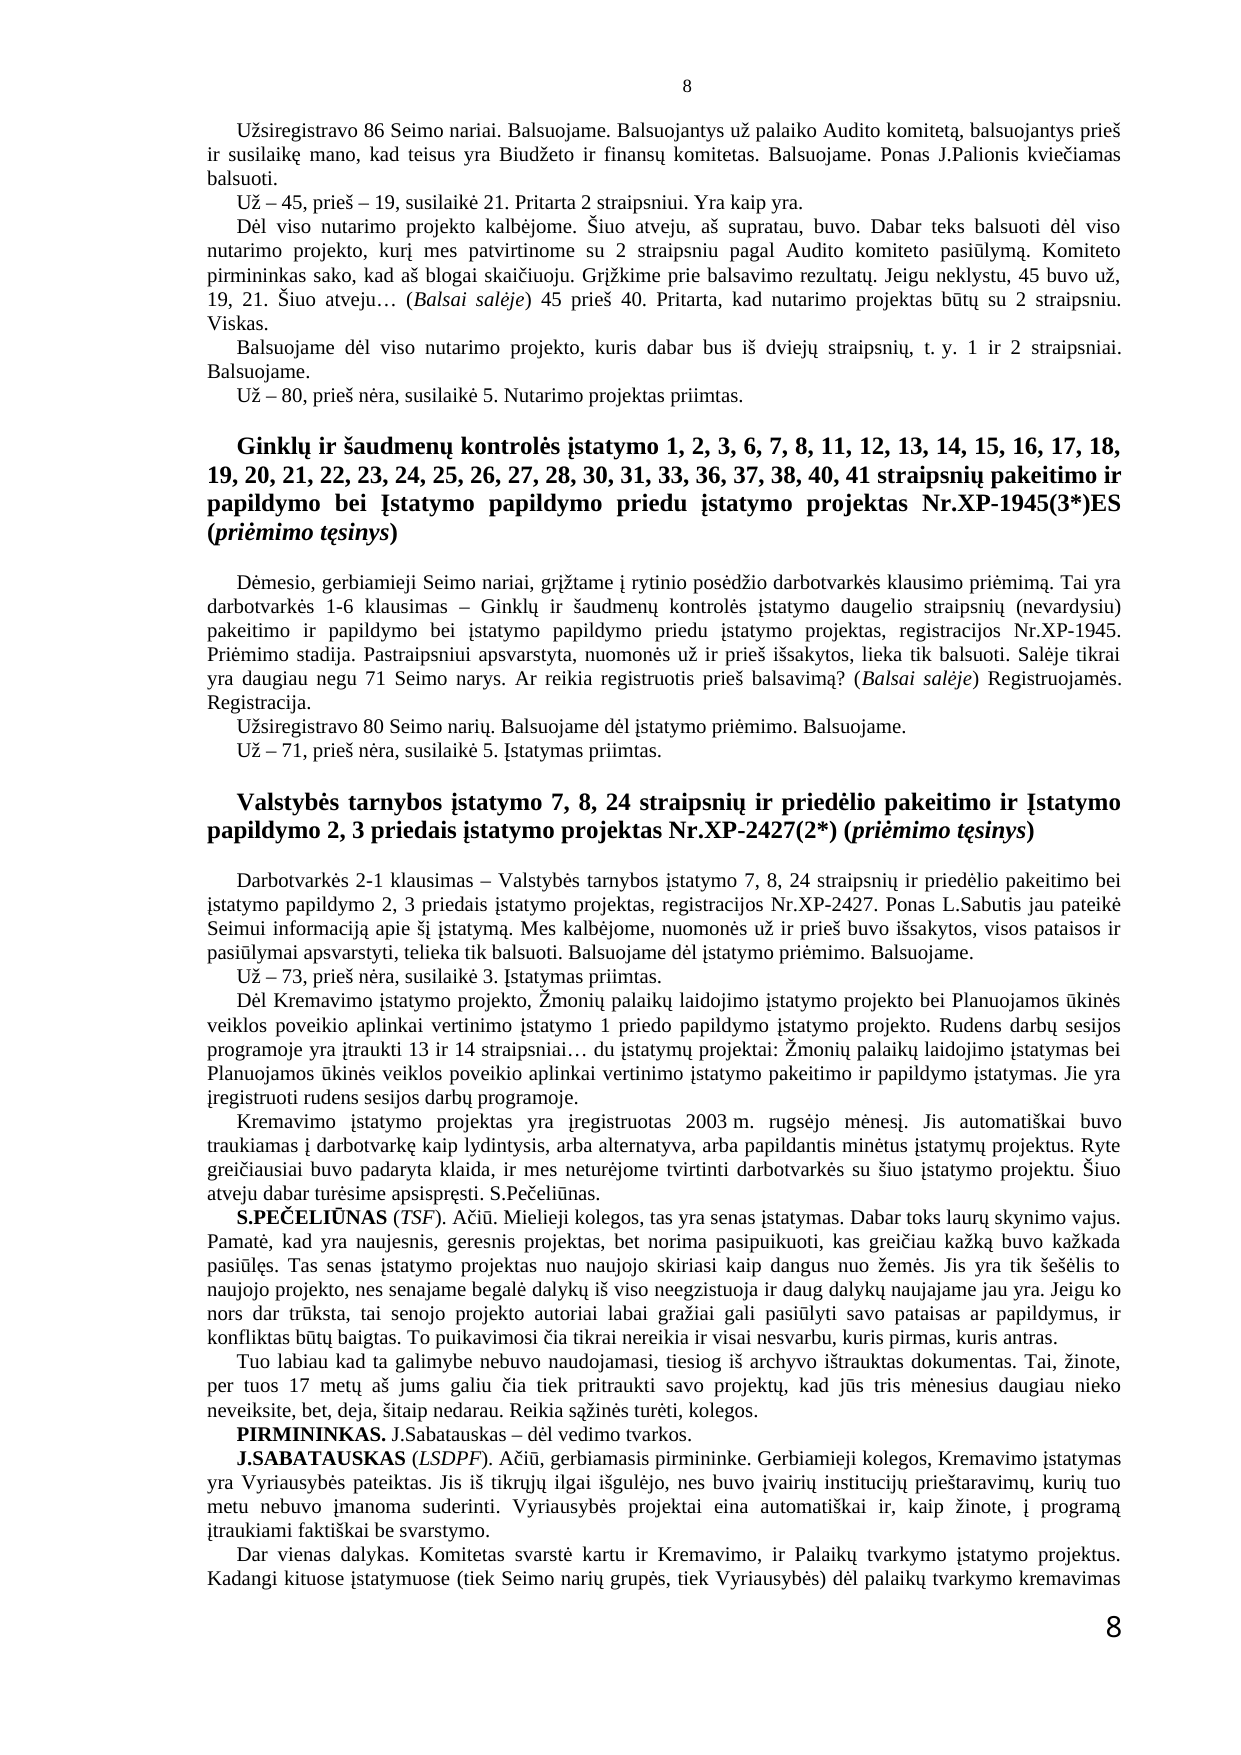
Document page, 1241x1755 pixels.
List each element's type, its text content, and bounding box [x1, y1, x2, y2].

text Už – 80, prieš nėra, susilaikė 5. Nutarimo projektas priimtas. [207, 383, 1122, 407]
text Dar vienas dalykas. Komitetas svarstė kartu ir Kremavimo, ir Palaikų tvarkymo įstatymo projektus. Kadangi kituose įstatymuose (tiek Seimo narių grupės, tiek Vyriausybės) dėl palaikų tvarkymo kremavimas [207, 1542, 1122, 1590]
text S.PEČELIŪNAS (TSF). Ačiū. Mielieji kolegos, tas yra senas įstatymas. Dabar toks laurų skynimo vajus. Pamatė, kad yra naujesnis, geresnis projektas, bet norima pasipuikuoti, kas greičiau kažką buvo kažkada pasiūlęs. Tas senas įstatymo projektas nuo naujojo skiriasi kaip dangus nuo žemės. Jis yra tik šešėlis to naujojo projekto, nes senajame begalė dalykų iš viso neegzistuoja ir daug dalykų naujajame jau yra. Jeigu ko nors dar trūksta, tai senojo projekto autoriai labai gražiai gali pasiūlyti savo pataisas ar papildymus, ir konfliktas būtų baigtas. To puikavimosi čia tikrai nereikia ir visai nesvarbu, kuris pirmas, kuris antras. [207, 1205, 1122, 1349]
text Užsiregistravo 86 Seimo nariai. Balsuojame. Balsuojantys už palaiko Audito komitetą, balsuojantys prieš ir susilaikę mano, kad teisus yra Biudžeto ir finansų komitetas. Balsuojame. Ponas J.Palionis kviečiamas balsuoti. [207, 118, 1122, 190]
text Balsuojame dėl viso nutarimo projekto, kuris dabar bus iš dviejų straipsnių, t. y. 1 ir 2 straipsniai. Balsuojame. [207, 335, 1122, 383]
text Darbotvarkės 2-1 klausimas – Valstybės tarnybos įstatymo 7, 8, 24 straipsnių ir priedėlio pakeitimo bei įstatymo papildymo 2, 3 priedais įstatymo projektas, registracijos Nr.XP-2427. Ponas L.Sabutis jau pateikė Seimui informaciją apie šį įstatymą. Mes kalbėjome, nuomonės už ir prieš buvo išsakytos, visos pataisos ir pasiūlymai apsvarstyti, telieka tik balsuoti. Balsuojame dėl įstatymo priėmimo. Balsuojame. [207, 868, 1122, 964]
text Už – 71, prieš nėra, susilaikė 5. Įstatymas priimtas. [207, 738, 1122, 762]
text Tuo labiau kad ta galimybe nebuvo naudojamasi, tiesiog iš archyvo ištrauktas dokumentas. Tai, žinote, per tuos 17 metų aš jums galiu čia tiek pritraukti savo projektų, kad jūs tris mėnesius daugiau nieko neveiksite, bet, deja, šitaip nedarau. Reikia sąžinės turėti, kolegos. [207, 1349, 1122, 1422]
text PIRMININKAS. J.Sabatauskas – dėl vedimo tvarkos. [207, 1422, 1122, 1446]
text Ginklų ir šaudmenų kontrolės įstatymo 1, 2, 3, 6, 7, 8, 11, 12, 13, 14, 15, 16, 17, 18, 19, 20, 21, 22, 23, 24, 25, 26, 27, 28, 30, 31, 33, 36, 37, 38, 40, 41 straipsnių pakeitimo ir papildymo bei Įstatymo papildymo priedu įstatymo projektas Nr.XP-1945(3*)ES (priėmimo tęsinys) [207, 431, 1122, 546]
text J.SABATAUSKAS (LSDPF). Ačiū, gerbiamasis pirmininke. Gerbiamieji kolegos, Kremavimo įstatymas yra Vyriausybės pateiktas. Jis iš tikrųjų ilgai išgulėjo, nes buvo įvairių institucijų prieštaravimų, kurių tuo metu nebuvo įmanoma suderinti. Vyriausybės projektai eina automatiškai ir, kaip žinote, į programą įtraukiami faktiškai be svarstymo. [207, 1446, 1122, 1542]
text Už – 73, prieš nėra, susilaikė 3. Įstatymas priimtas. [207, 964, 1122, 988]
text Užsiregistravo 80 Seimo narių. Balsuojame dėl įstatymo priėmimo. Balsuojame. [207, 714, 1122, 738]
text Valstybės tarnybos įstatymo 7, 8, 24 straipsnių ir priedėlio pakeitimo ir Įstatymo papildymo 2, 3 priedais įstatymo projektas Nr.XP-2427(2*) (priėmimo tęsinys) [207, 787, 1122, 844]
text Kremavimo įstatymo projektas yra įregistruotas 2003 m. rugsėjo mėnesį. Jis automatiškai buvo traukiamas į darbotvarkę kaip lydintysis, arba alternatyva, arba papildantis minėtus įstatymų projektus. Ryte greičiausiai buvo padaryta klaida, ir mes neturėjome tvirtinti darbotvarkės su šiuo įstatymo projektu. Šiuo atveju dabar turėsime apsispręsti. S.Pečeliūnas. [207, 1109, 1122, 1205]
text Dėl viso nutarimo projekto kalbėjome. Šiuo atveju, aš supratau, buvo. Dabar teks balsuoti dėl viso nutarimo projekto, kurį mes patvirtinome su 2 straipsniu pagal Audito komiteto pasiūlymą. Komiteto pirmininkas sako, kad aš blogai skaičiuoju. Grįžkime prie balsavimo rezultatų. Jeigu neklystu, 45 buvo už, 19, 21. Šiuo atveju… (Balsai salėje) 45 prieš 40. Pritarta, kad nutarimo projektas būtų su 2 straipsniu. Viskas. [207, 214, 1122, 335]
text Už – 45, prieš – 19, susilaikė 21. Pritarta 2 straipsniui. Yra kaip yra. [207, 190, 1122, 214]
text Dėl Kremavimo įstatymo projekto, Žmonių palaikų laidojimo įstatymo projekto bei Planuojamos ūkinės veiklos poveikio aplinkai vertinimo įstatymo 1 priedo papildymo įstatymo projekto. Rudens darbų sesijos programoje yra įtraukti 13 ir 14 straipsniai… du įstatymų projektai: Žmonių palaikų laidojimo įstatymas bei Planuojamos ūkinės veiklos poveikio aplinkai vertinimo įstatymo pakeitimo ir papildymo įstatymas. Jie yra įregistruoti rudens sesijos darbų programoje. [207, 988, 1122, 1109]
text Dėmesio, gerbiamieji Seimo nariai, grįžtame į rytinio posėdžio darbotvarkės klausimo priėmimą. Tai yra darbotvarkės 1-6 klausimas – Ginklų ir šaudmenų kontrolės įstatymo daugelio straipsnių (nevardysiu) pakeitimo ir papildymo bei įstatymo papildymo priedu įstatymo projektas, registracijos Nr.XP-1945. Priėmimo stadija. Pastraipsniui apsvarstyta, nuomonės už ir prieš išsakytos, lieka tik balsuoti. Salėje tikrai yra daugiau negu 71 Seimo narys. Ar reikia registruotis prieš balsavimą? (Balsai salėje) Registruojamės. Registracija. [207, 570, 1122, 714]
